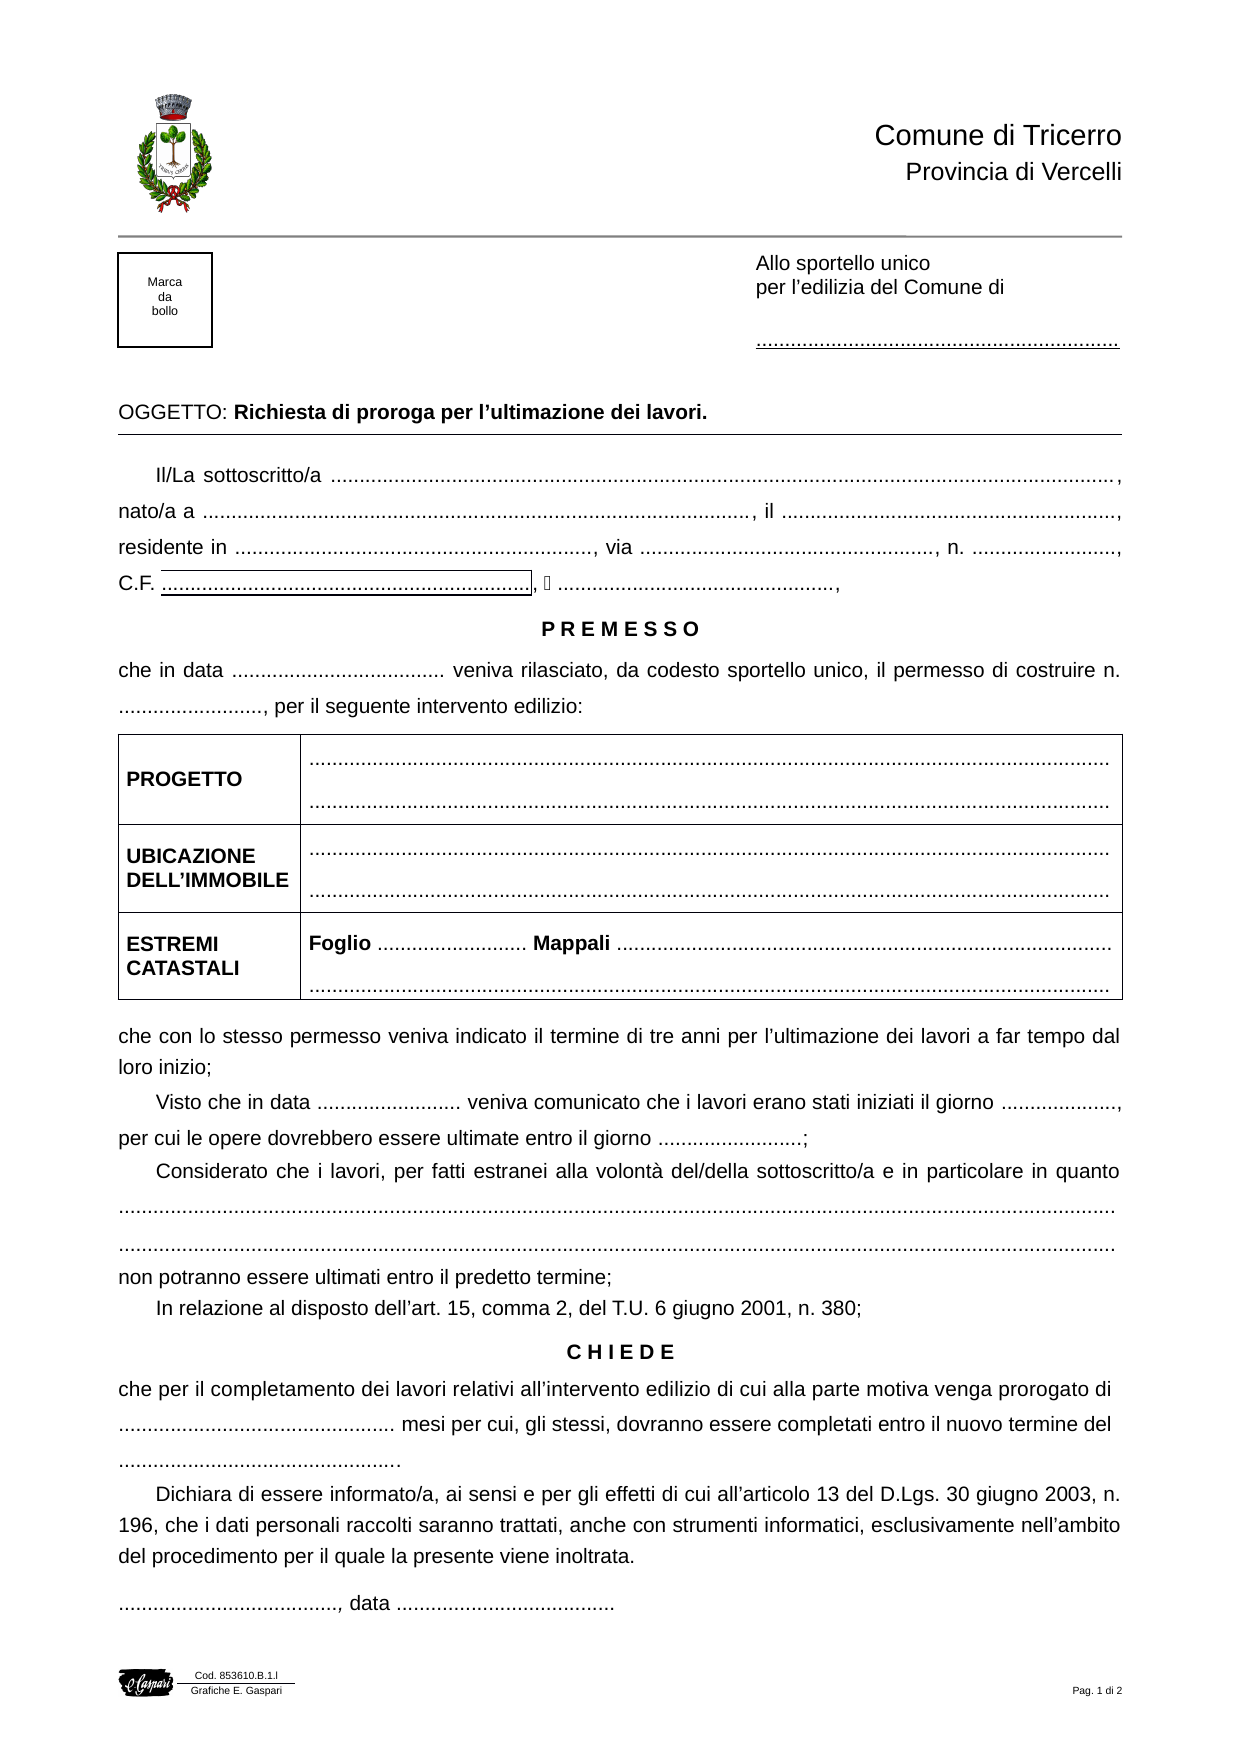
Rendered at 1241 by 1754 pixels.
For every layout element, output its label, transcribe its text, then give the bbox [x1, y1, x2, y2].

text che per il completamento dei lavori relativi all’intervento edilizio di cui alla parte motiva venga prorogato di ................................................ mesi per cui, gli stessi, dovranno essere completati entro il nuovo termine del ................................................. [118, 1377, 1122, 1473]
subtitle C H I E D E [118, 1340, 1122, 1364]
text non potranno essere ultimati entro il predetto termine; [118, 1265, 1122, 1289]
text Dichiara di essere informato/a, ai sensi e per gli effetti di cui all’articolo 13 del D.Lgs. 30 giugno 2003, n. 196, che i dati personali raccolti saranno trattati, anche con strumenti informatici, esclusivamente nell’ambito del procedimento per il quale la presente viene inoltrata. [118, 1482, 1122, 1568]
picture [122, 87, 224, 219]
table_cell UBICAZIONE DELL’IMMOBILE [119, 825, 300, 912]
table_cell Foglio .......................... Mappali ...................................................................................... ........................................................................................................................................... [301, 913, 1122, 999]
table_header ........................................................................................................................................... ........................................................................................................................................... [301, 735, 1122, 824]
text Comune di Tricerro [224, 118, 1122, 152]
text Il/La sottoscritto/a ........................................................................................................................................, nato/a a ..............................................................................................., il .........................................................., residente in .............................................................., via ..................................................., n. ........................., C.F. ................................................................,  ................................................, [118, 459, 1122, 596]
text ......................................, data ...................................... [118, 1587, 1122, 1616]
text In relazione al disposto dell’art. 15, comma 2, del T.U. 6 giugno 2001, n. 380; [118, 1296, 1122, 1320]
table_header PROGETTO [119, 735, 300, 824]
text per l’edilizia del Comune di [756, 275, 1122, 299]
subtitle P R E M E S S O [118, 617, 1122, 641]
table_cell ESTREMI CATASTALI [119, 913, 300, 999]
text che in data ..................................... veniva rilasciato, da codesto sportello unico, il permesso di costruire n. ........................., per il seguente intervento edilizio: [118, 654, 1122, 719]
text Visto che in data ......................... veniva comunicato che i lavori erano stati iniziati il giorno ...................., per cui le opere dovrebbero essere ultimate entro il giorno .........................; [118, 1086, 1122, 1151]
text OGGETTO: Richiesta di proroga per l’ultimazione dei lavori. [118, 400, 1122, 434]
text ............................................................... [756, 323, 1122, 352]
picture [118, 1668, 174, 1697]
table_cell ........................................................................................................................................... ........................................................................................................................................... [301, 825, 1122, 912]
text Allo sportello unico [756, 251, 1122, 275]
text che con lo stesso permesso veniva indicato il termine di tre anni per l’ultimazione dei lavori a far tempo dal loro inizio; [118, 1024, 1122, 1079]
text ............................................................................................................................................................................. [118, 1228, 1122, 1256]
text Considerato che i lavori, per fatti estranei alla volontà del/della sottoscritto/a e in particolare in quanto ............................................................................................................................................................................. [118, 1159, 1122, 1219]
text Provincia di Vercelli [224, 157, 1122, 185]
